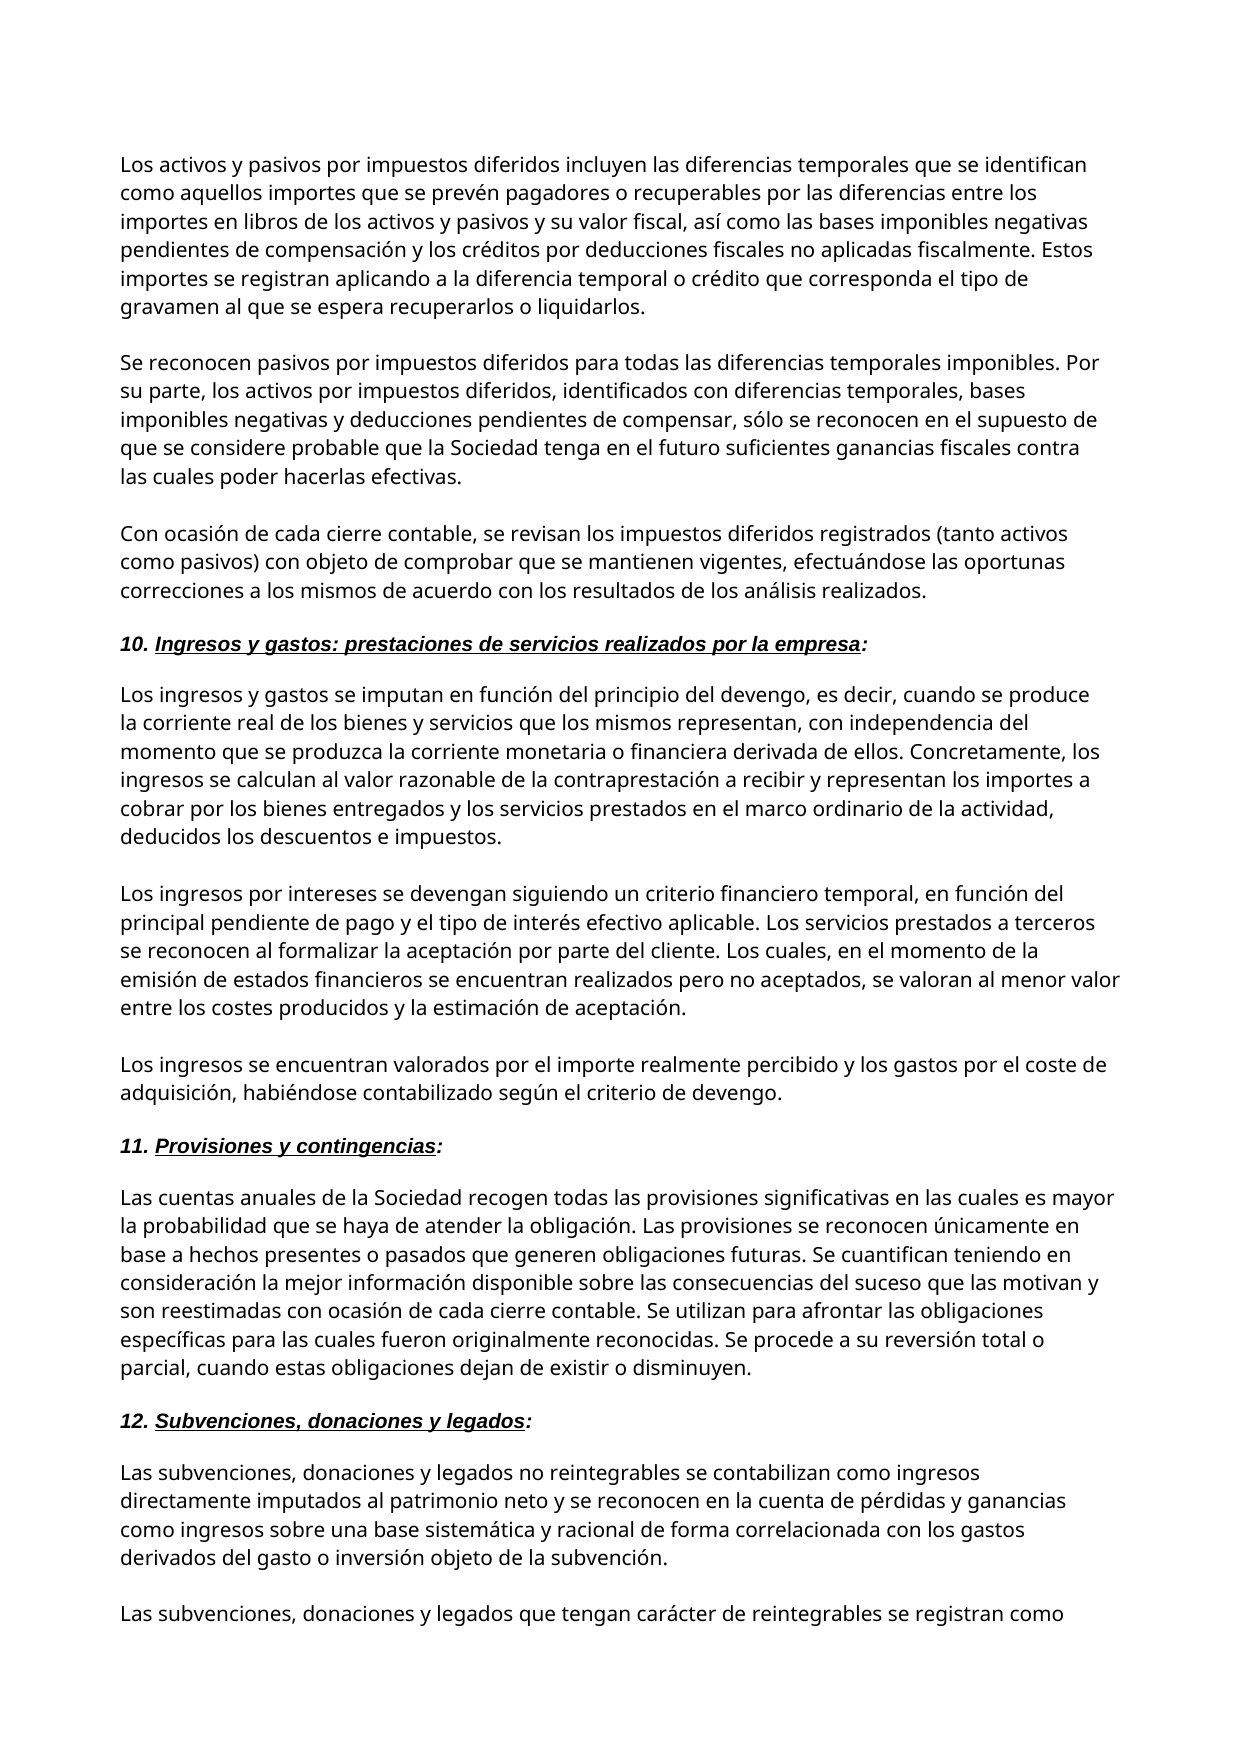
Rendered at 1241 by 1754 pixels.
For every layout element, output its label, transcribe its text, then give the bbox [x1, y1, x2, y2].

text Con ocasión de cada cierre contable, se revisan los impuestos diferidos registrados (tanto activos como pasivos) con objeto de comprobar que se mantienen vigentes, efectuándose las oportunas correcciones a los mismos de acuerdo con los resultados de los análisis realizados. [120, 519, 1114, 604]
text Se reconocen pasivos por impuestos diferidos para todas las diferencias temporales imponibles. Por su parte, los activos por impuestos diferidos, identificados con diferencias temporales, bases imponibles negativas y deducciones pendientes de compensar, sólo se reconocen en el supuesto de que se considere probable que la Sociedad tenga en el futuro suficientes ganancias fiscales contra las cuales poder hacerlas efectivas. [120, 348, 1113, 490]
subtitle Ingresos y gastos: prestaciones de servicios realizados por la empresa: [120, 632, 1134, 656]
text Las subvenciones, donaciones y legados no reintegrables se contabilizan como ingresos directamente imputados al patrimonio neto y se reconocen en la cuenta de pérdidas y ganancias como ingresos sobre una base sistemática y racional de forma correlacionada con los gastos derivados del gasto o inversión objeto de la subvención. [120, 1458, 1087, 1572]
text Los activos y pasivos por impuestos diferidos incluyen las diferencias temporales que se identifican como aquellos importes que se prevén pagadores o recuperables por las diferencias entre los importes en libros de los activos y pasivos y su valor fiscal, así como las bases imponibles negativas pendientes de compensación y los créditos por deducciones fiscales no aplicadas fiscalmente. Estos importes se registran aplicando a la diferencia temporal o crédito que corresponda el tipo de gravamen al que se espera recuperarlos o liquidarlos. [120, 150, 1116, 321]
subtitle Subvenciones, donaciones y legados: [120, 1409, 1134, 1433]
text Los ingresos se encuentran valorados por el importe realmente percibido y los gastos por el coste de adquisición, habiéndose contabilizado según el criterio de devengo. [120, 1050, 1134, 1107]
text Las cuentas anuales de la Sociedad recogen todas las provisiones significativas en las cuales es mayor la probabilidad que se haya de atender la obligación. Las provisiones se reconocen únicamente en base a hechos presentes o pasados que generen obligaciones futuras. Se cuantifican teniendo en consideración la mejor información disponible sobre las consecuencias del suceso que las motivan y son reestimadas con ocasión de cada cierre contable. Se utilizan para afrontar las obligaciones específicas para las cuales fueron originalmente reconocidas. Se procede a su reversión total o parcial, cuando estas obligaciones dejan de existir o disminuyen. [120, 1183, 1116, 1382]
subtitle Provisiones y contingencias: [120, 1134, 1134, 1158]
text Las subvenciones, donaciones y legados que tengan carácter de reintegrables se registran como [120, 1599, 1097, 1628]
text Los ingresos por intereses se devengan siguiendo un criterio financiero temporal, en función del principal pendiente de pago y el tipo de interés efectivo aplicable. Los servicios prestados a terceros se reconocen al formalizar la aceptación por parte del cliente. Los cuales, en el momento de la emisión de estados financieros se encuentran realizados pero no aceptados, se valoran al menor valor entre los costes producidos y la estimación de aceptación. [120, 879, 1121, 1022]
text Los ingresos y gastos se imputan en función del principio del devengo, es decir, cuando se produce la corriente real de los bienes y servicios que los mismos representan, con independencia del momento que se produzca la corriente monetaria o financiera derivada de ellos. Concretamente, los ingresos se calculan al valor razonable de la contraprestación a recibir y representan los importes a cobrar por los bienes entregados y los servicios prestados en el marco ordinario de la actividad, deducidos los descuentos e impuestos. [120, 680, 1107, 851]
